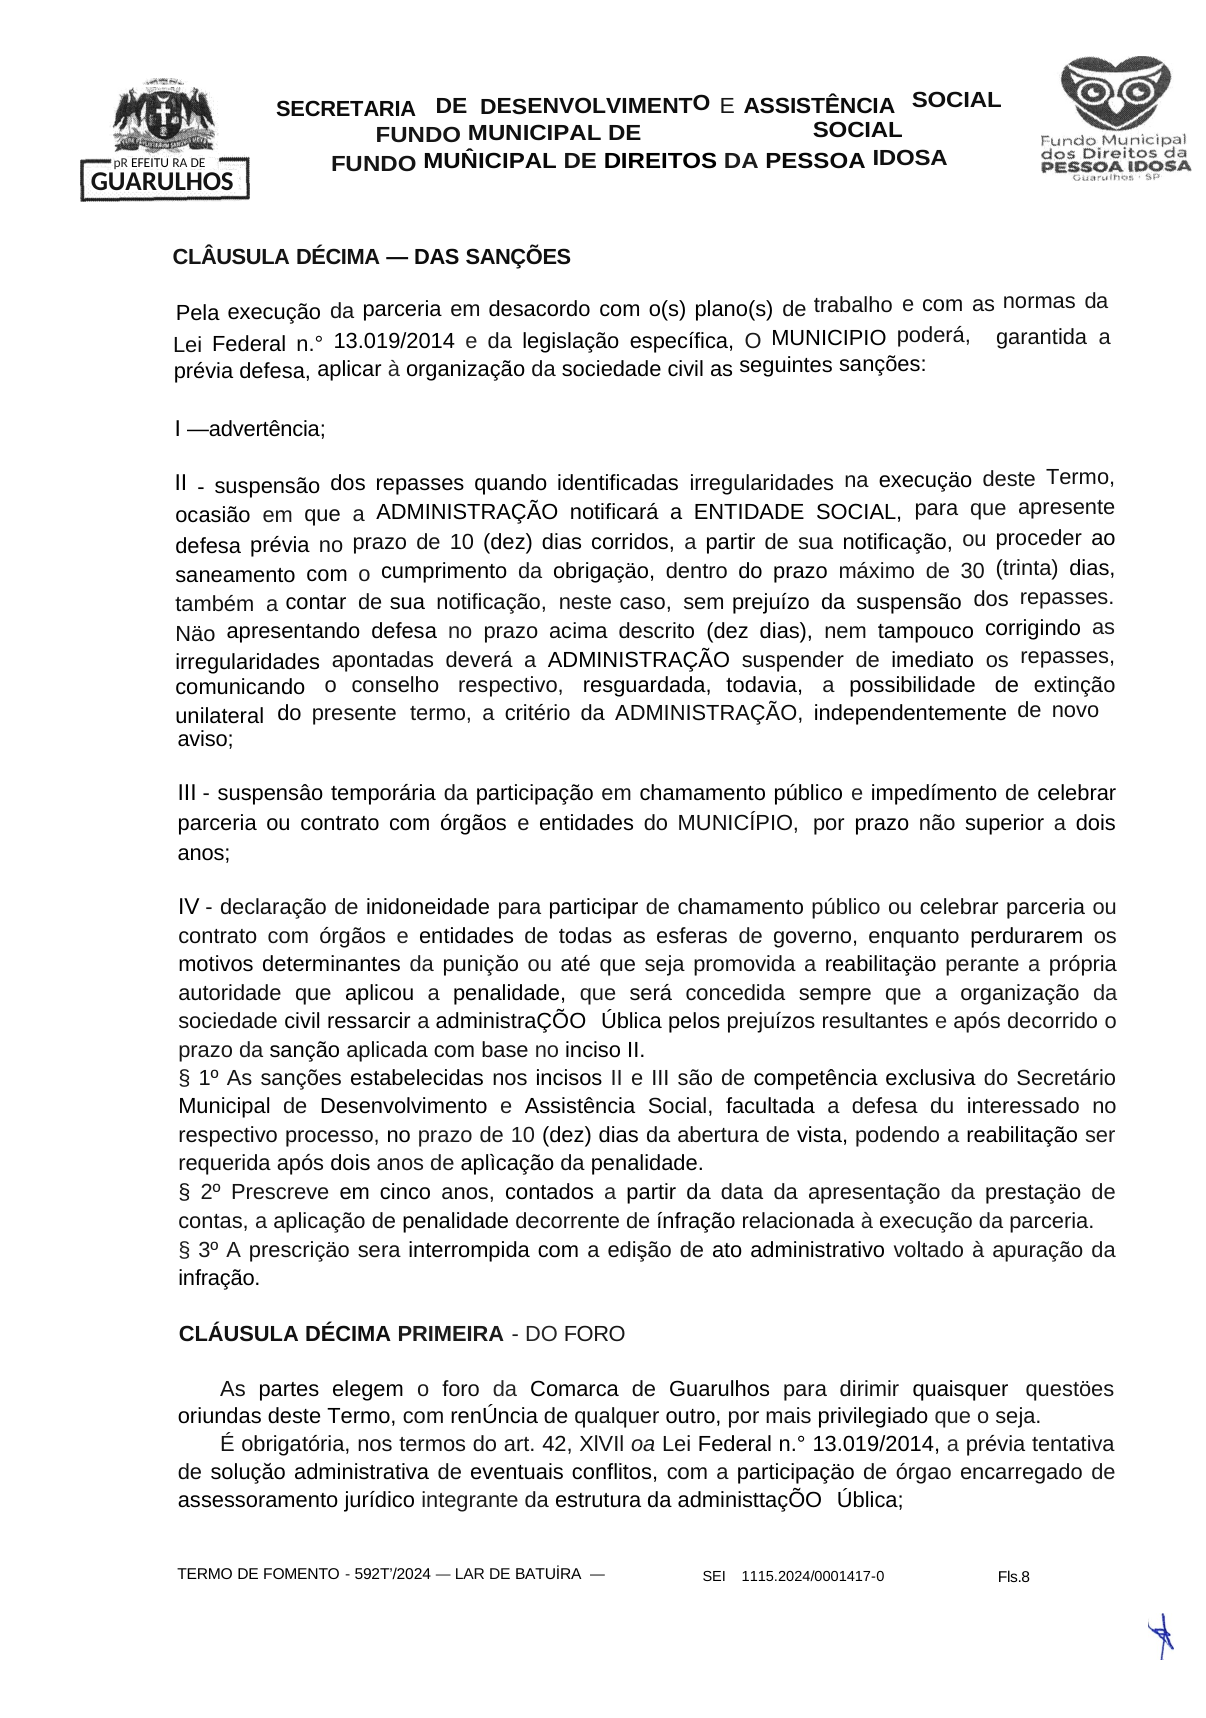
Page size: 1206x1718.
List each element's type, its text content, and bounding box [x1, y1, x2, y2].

text É obrigatória, nos termos do art. 42, XlVIl oa Lei Federal n.° 13.019/2014, a prévia tentativa de soluçăo administrativa de eventuais conflitos, com a participaçäo de órgao encarregado de assessoramento jurídico integrante da estrutura da administtaçÕO Ública; [178, 1431, 1116, 1512]
list - suspensâo temporária da participação em chamamento público e impedímento de celebrar parceria ou contrato com órgãos e entidades do MUNICÍPIO, por prazo não superior a dois anos; [177, 779, 1116, 865]
list —advertência; [174, 415, 1205, 442]
text CLÂUSULA DÉCIMA — DAS SANÇÕES [172, 243, 1205, 269]
text CLÁUSULA DÉCIMA PRIMEIRA - DO FORO [178, 1320, 1205, 1346]
text Lei Federal n.° 13.019/2014 e da legislação específica, O MUNICIPIO poderá, prévia defesa, aplicar à organização da sociedade civil as seguintes sanções: [173, 325, 984, 383]
text Pela execução da parceria em desacordo com o(s) plano(s) de trabalho e com as normas da [79, 292, 1205, 322]
text § 1º As sanções estabelecidas nos incisos II e III são de competência exclusiva do Secretário Municipal de Desenvolvimento e Assistência Social, facultada a defesa du interessado no respectivo processo, no prazo de 10 (dez) dias da abertura de vista, podendo a reabilitação ser requerida após dois anos de aplìcação da penalidade. [178, 1065, 1116, 1176]
text As partes elegem o foro da Comarca de Guarulhos para dirimir quaisquer questöes oriundas deste Termo, com renÚncia de qualquer outro, por mais privilegiado que o seja. [178, 1376, 1115, 1428]
list - suspensão dos repasses quando identificadas irregularidades na execuçäo deste Termo, ocasião em que a ADMINISTRAÇÃO notificará a ENTIDADE SOCIAL, para que apresente defesa prévia no prazo de 10 (dez) dias corridos, a partir de sua notificação, ou proceder ao saneamento com o cumprimento da obrigaçäo, dentro do prazo máximo de 30 (trinta) dias, também a contar de sua notificação, neste caso, sem prejuízo da suspensão dos repasses. Näo apresentando defesa no prazo acima descrito (dez dias), nem tampouco corrigindo as irregularidades apontadas deverá a ADMINISTRAÇÃO suspender de imediato os repasses, comunicando o conselho respectivo, resguardada, todavia, a possibilidade de extinção unilateral do presente termo, a critério da ADMINISTRAÇÃO, independentemente de novo [174, 466, 1115, 728]
picture [80, 78, 250, 202]
list - declaração de inidoneidade para participar de chamamento público ou celebrar parceria ou contrato com órgãos e entidades de todas as esferas de governo, enquanto perdurarem os motivos determinantes da puniçăo ou até que seja promovida a reabilitaçäo perante a própria autoridade que aplicou a penalidade, que será concedida sempre que a organização da sociedade civil ressarcir a administraÇÕO Ública pelos prejuízos resultantes e após decorrido o prazo da sanção aplicada com base no inciso II. [178, 893, 1117, 1062]
text § 2º Prescreve em cinco anos, contados a partir da data da apresentação da prestaçäo de contas, a aplicação de penalidade decorrente de ínfração relacionada à execução da parceria. [178, 1179, 1117, 1233]
picture [1041, 56, 1192, 181]
text § 3º A prescriçäo sera interrompida com a edişão de ato administrativo voltado à apuração da infração. [178, 1237, 1116, 1289]
subtitle FUNDO MUNICIPAL DE DIREITOS DA PESSOA IDOSA [250, 144, 1040, 175]
text aviso; [177, 728, 1205, 751]
picture [1148, 1613, 1174, 1660]
text garantida a [996, 325, 1205, 349]
